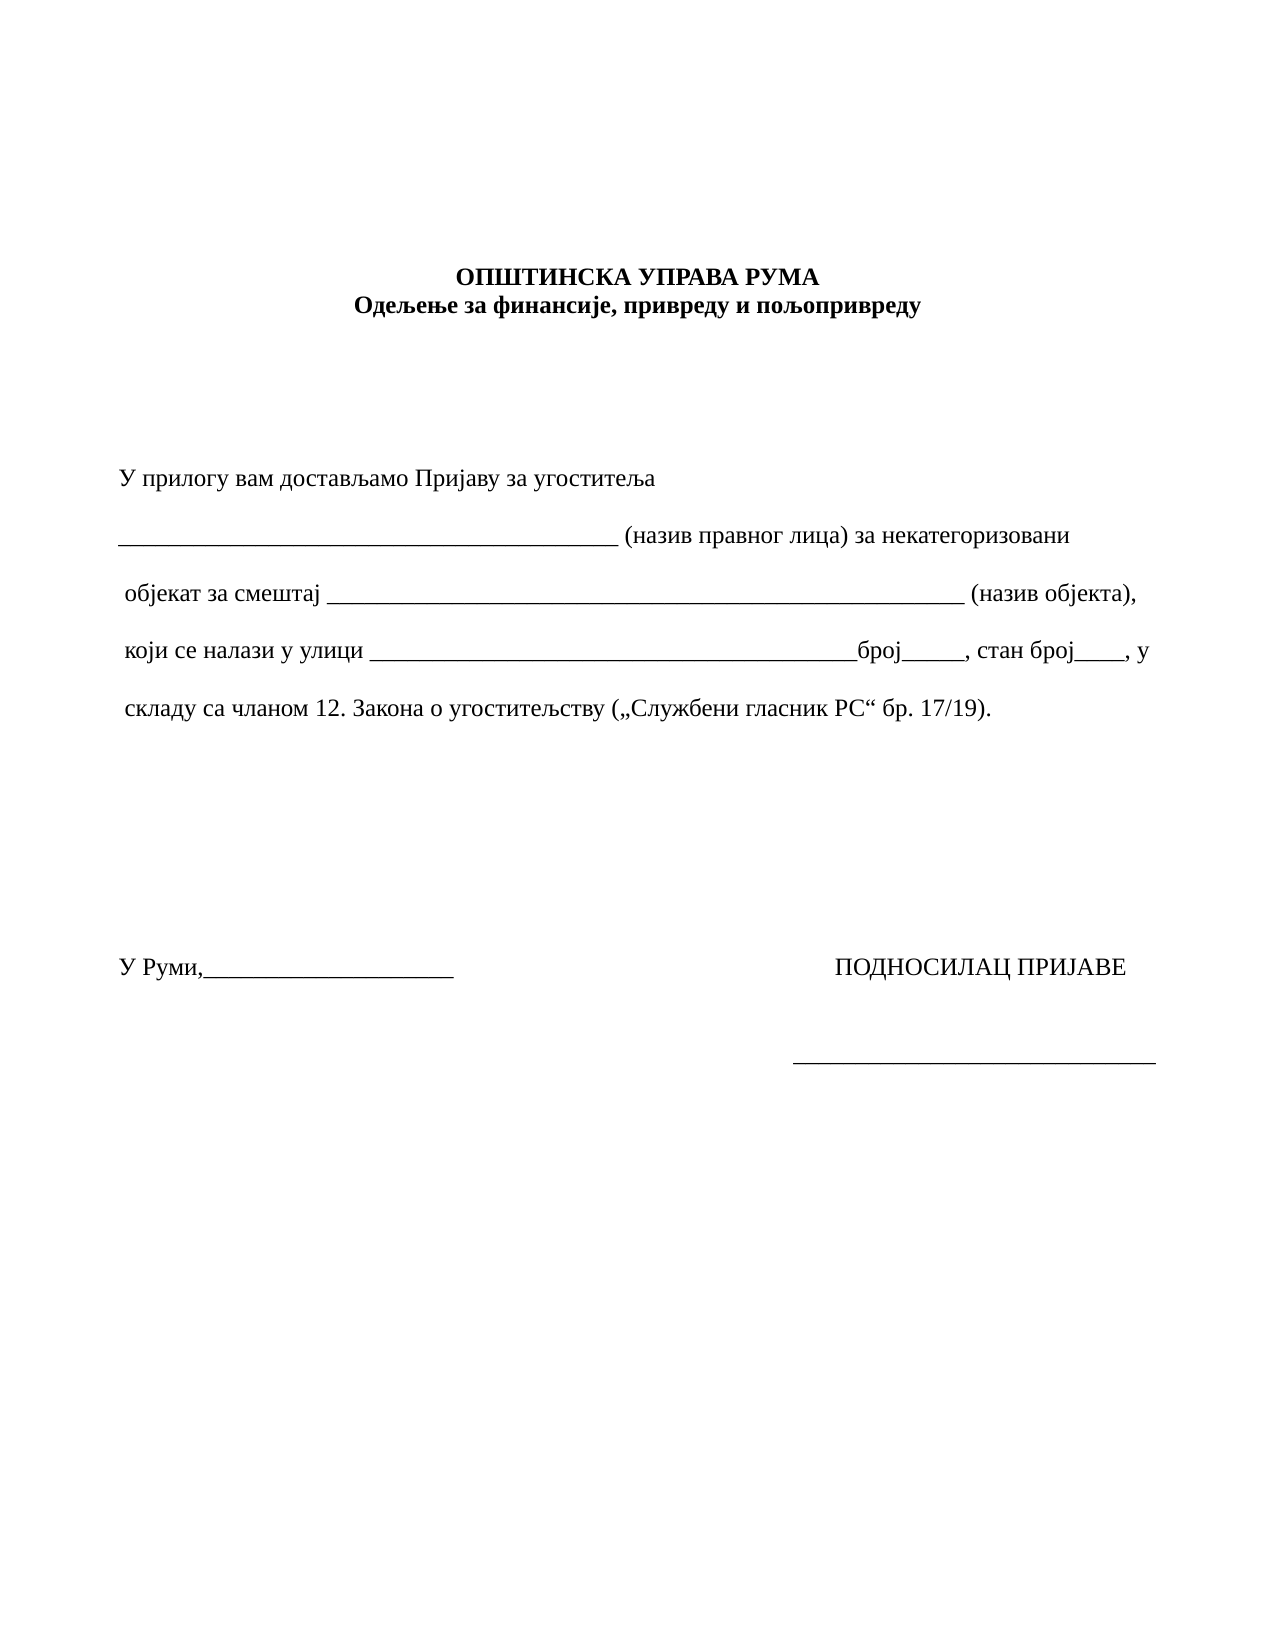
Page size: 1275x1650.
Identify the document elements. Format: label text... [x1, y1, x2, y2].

text Одељење за финансије, привреду и пољопривреду [118, 291, 1157, 319]
text објекат за смештај ___________________________________________________ (назив објекта), [118, 578, 1157, 607]
text који се налази у улици _______________________________________број_____, стан број____, у [118, 636, 1157, 664]
text ОПШТИНСКА УПРАВА РУМА [118, 262, 1157, 291]
text У Руми,____________________ ПОДНОСИЛАЦ ПРИЈАВЕ [118, 952, 1157, 981]
text У прилогу вам достављамо Пријаву за угоститеља [118, 463, 1157, 492]
text складу са чланом 12. Закона о угоститељству („Службени гласник РС“ бр. 17/19). [118, 693, 1157, 722]
text ________________________________________ (назив правног лица) за некатегоризовани [118, 521, 1157, 549]
text _____________________________ [118, 1038, 1157, 1067]
